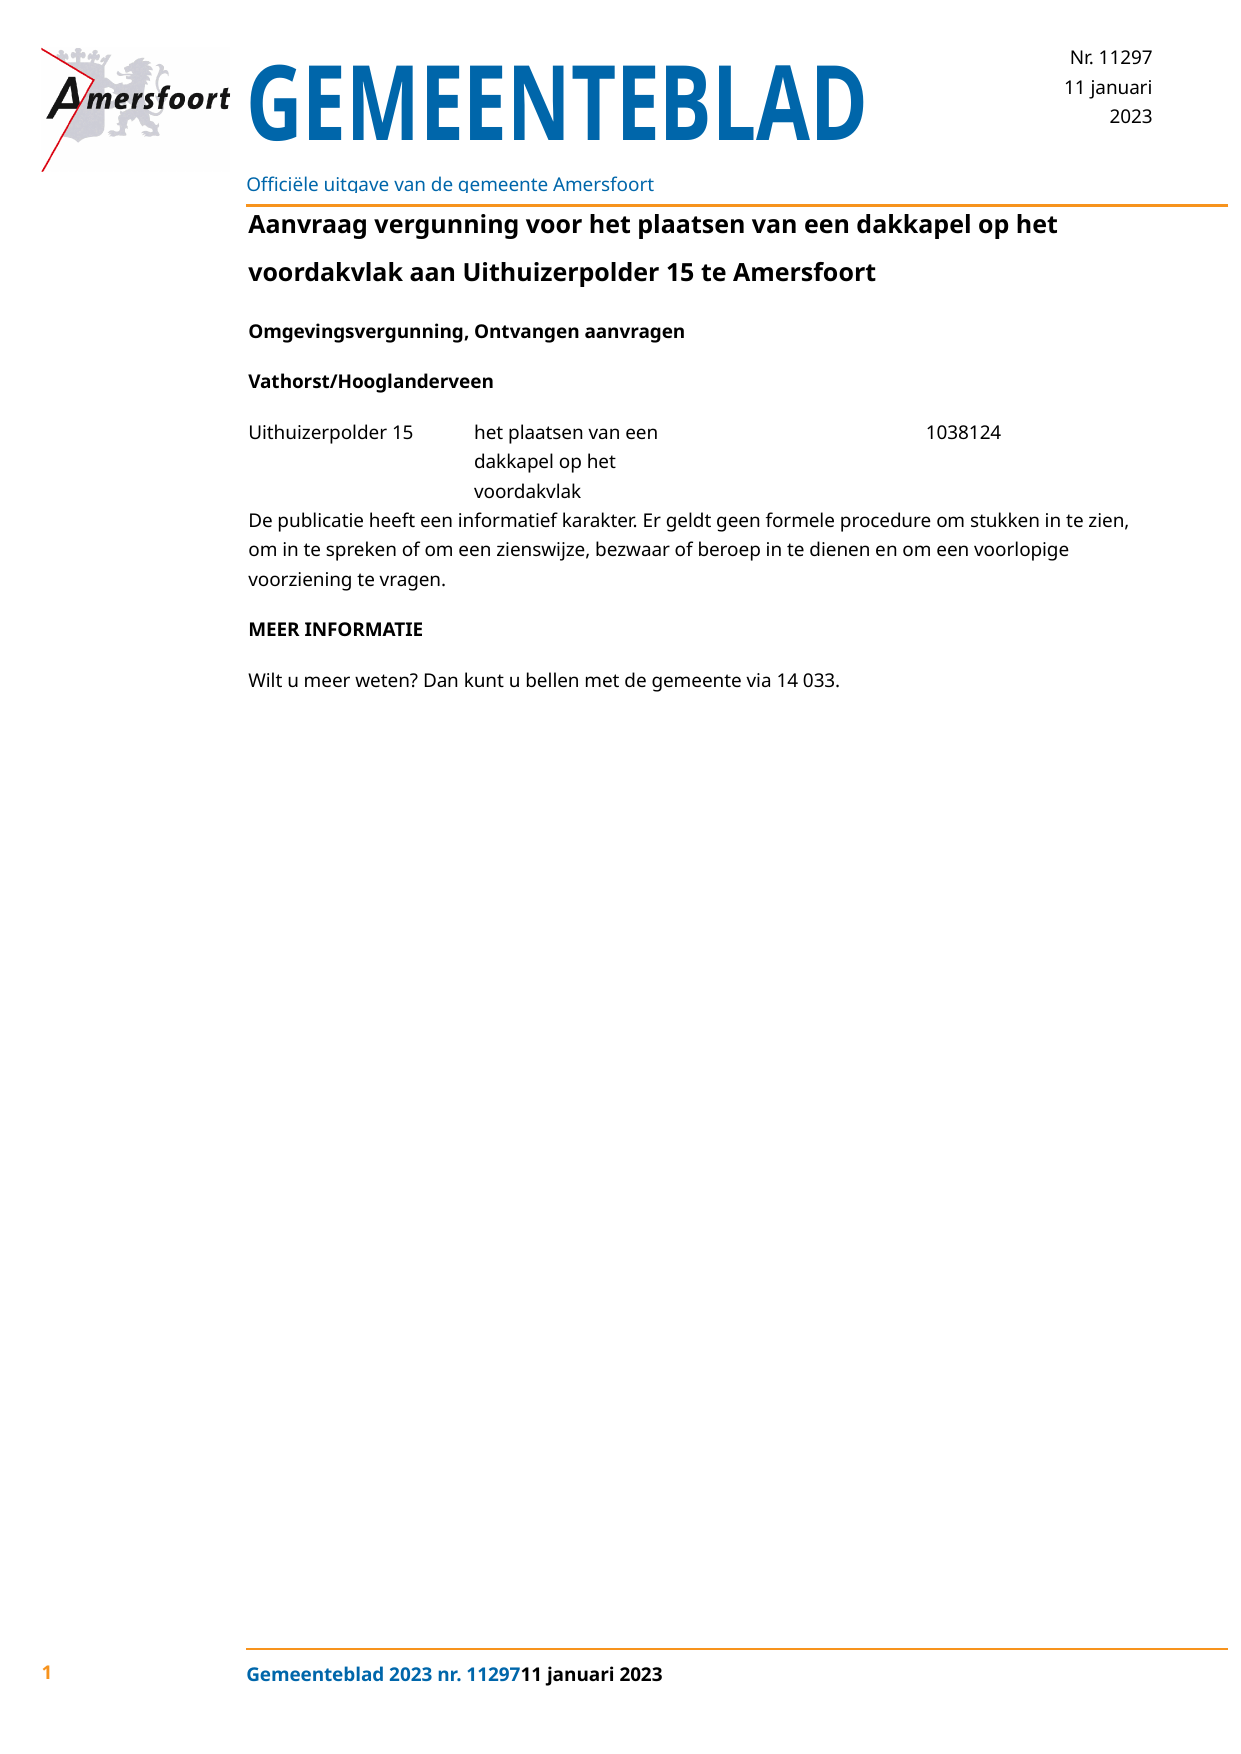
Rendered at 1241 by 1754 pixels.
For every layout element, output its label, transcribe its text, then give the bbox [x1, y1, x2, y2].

picture [41, 47, 231, 172]
text Vathorst/Hooglanderveen [248, 368, 1152, 394]
text Aanvraag vergunning voor het plaatsen van een dakkapel op het voordakvlak aan Uithuizerpolder 15 te Amersfoort [248, 207, 1152, 288]
table_header 1038124 [926, 419, 1152, 504]
text MEER INFORMATIE [248, 617, 1152, 642]
text Wilt u meer weten? Dan kunt u bellen met de gemeente via 14 033. [248, 667, 1152, 693]
table_header [700, 419, 926, 504]
table_header Uithuizerpolder 15 [248, 419, 474, 504]
table_header het plaatsen van een dakkapel op het voordakvlak [474, 419, 700, 504]
text Omgevingsvergunning, Ontvangen aanvragen [248, 318, 1152, 344]
text De publicatie heeft een informatief karakter. Er geldt geen formele procedure om stukken in te zien, om in te spreken of om een zienswijze, bezwaar of beroep in te dienen en om een voorlopige voorziening te vragen. [248, 507, 1152, 592]
